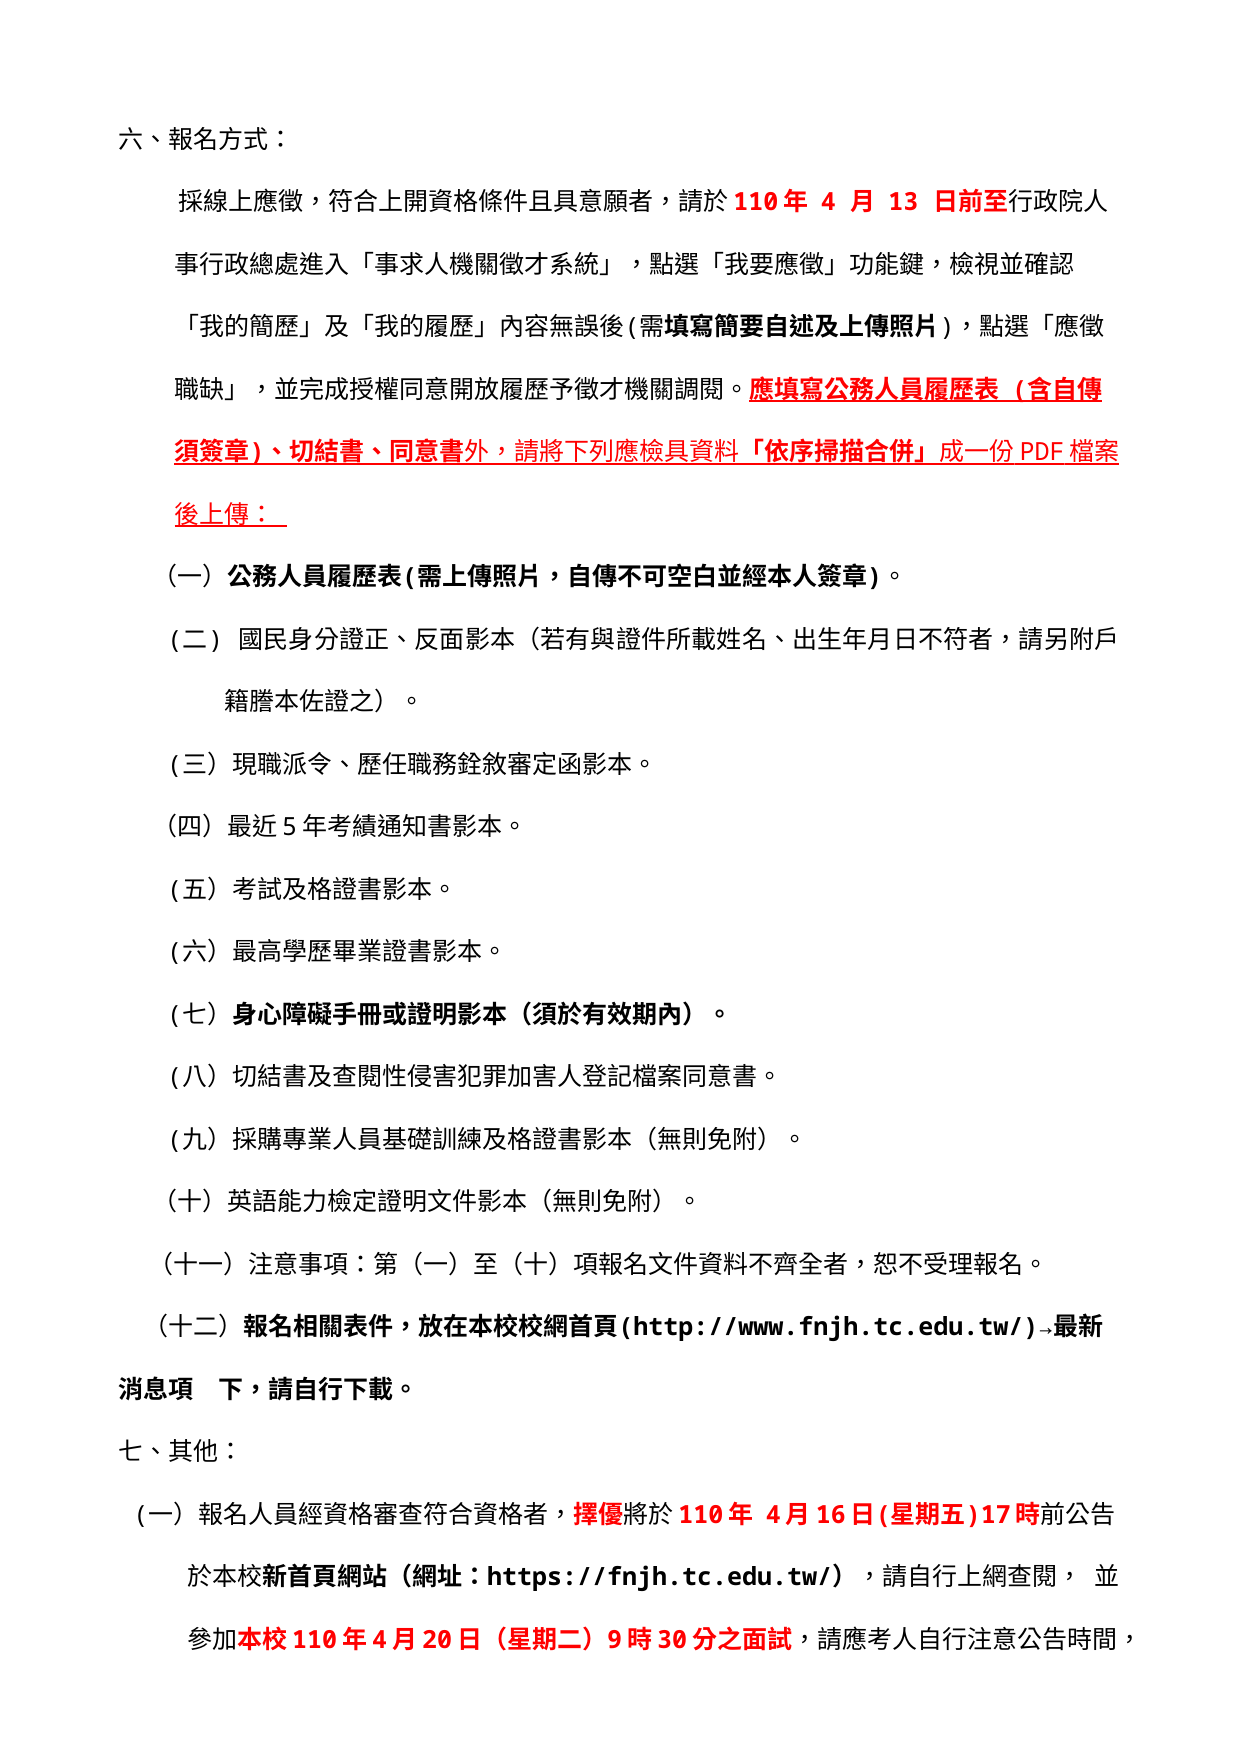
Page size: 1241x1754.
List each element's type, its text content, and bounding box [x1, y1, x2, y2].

text 採線上應徵，符合上開資格條件且具意願者，請於110年 4 月 13 日前至行政院人事行政總處進入「事求人機關徵才系統」，點選「我要應徵」功能鍵，檢視並確認「我的簡歷」及「我的履歷」內容無誤後(需填寫簡要自述及上傳照片)，點選「應徵職缺」，並完成授權同意開放履歷予徵才機關調閱。應填寫公務人員履歷表 (含自傳須簽章)、切結書、同意書外，請將下列應檢具資料「依序掃描合併」成一份PDF檔案後上傳： [118, 158, 1122, 533]
text 七、其他： [118, 1408, 1122, 1471]
text (七）身心障礙手冊或證明影本（須於有效期內）。 [118, 971, 1122, 1033]
text (六）最高學歷畢業證書影本。 [118, 908, 1122, 971]
text （一）公務人員履歷表(需上傳照片，自傳不可空白並經本人簽章)。 [118, 533, 1122, 596]
text (八）切結書及查閱性侵害犯罪加害人登記檔案同意書。 [118, 1033, 1122, 1096]
text (二) 國民身分證正、反面影本（若有與證件所載姓名、出生年月日不符者，請另附戶籍謄本佐證之）。 [137, 596, 1122, 721]
text (一）報名人員經資格審查符合資格者，擇優將於110年 4月16日(星期五)17時前公告於本校新首頁網站（網址：https://fnjh.tc.edu.tw/），請自行上網查閱， 並參加本校110年4月20日（星期二）9時30分之面試，請應考人自行注意公告時間，不再另行通知。(若資格不符或未獲遴用恕不另行通知) [118, 1471, 1122, 1658]
text (九）採購專業人員基礎訓練及格證書影本（無則免附）。 [118, 1096, 1122, 1158]
text 六、報名方式： [118, 96, 1122, 158]
text （四）最近5年考績通知書影本。 [137, 783, 1122, 846]
text （十）英語能力檢定證明文件影本（無則免附）。 [118, 1158, 1122, 1221]
text （十二）報名相關表件，放在本校校網首頁(http://www.fnjh.tc.edu.tw/)→最新消息項 下，請自行下載。 [118, 1283, 1122, 1408]
text (五）考試及格證書影本。 [137, 846, 1122, 908]
text （十一）注意事項：第（一）至（十）項報名文件資料不齊全者，恕不受理報名。 [118, 1221, 1122, 1283]
text (三）現職派令、歷任職務銓敘審定函影本。 [137, 721, 1122, 783]
